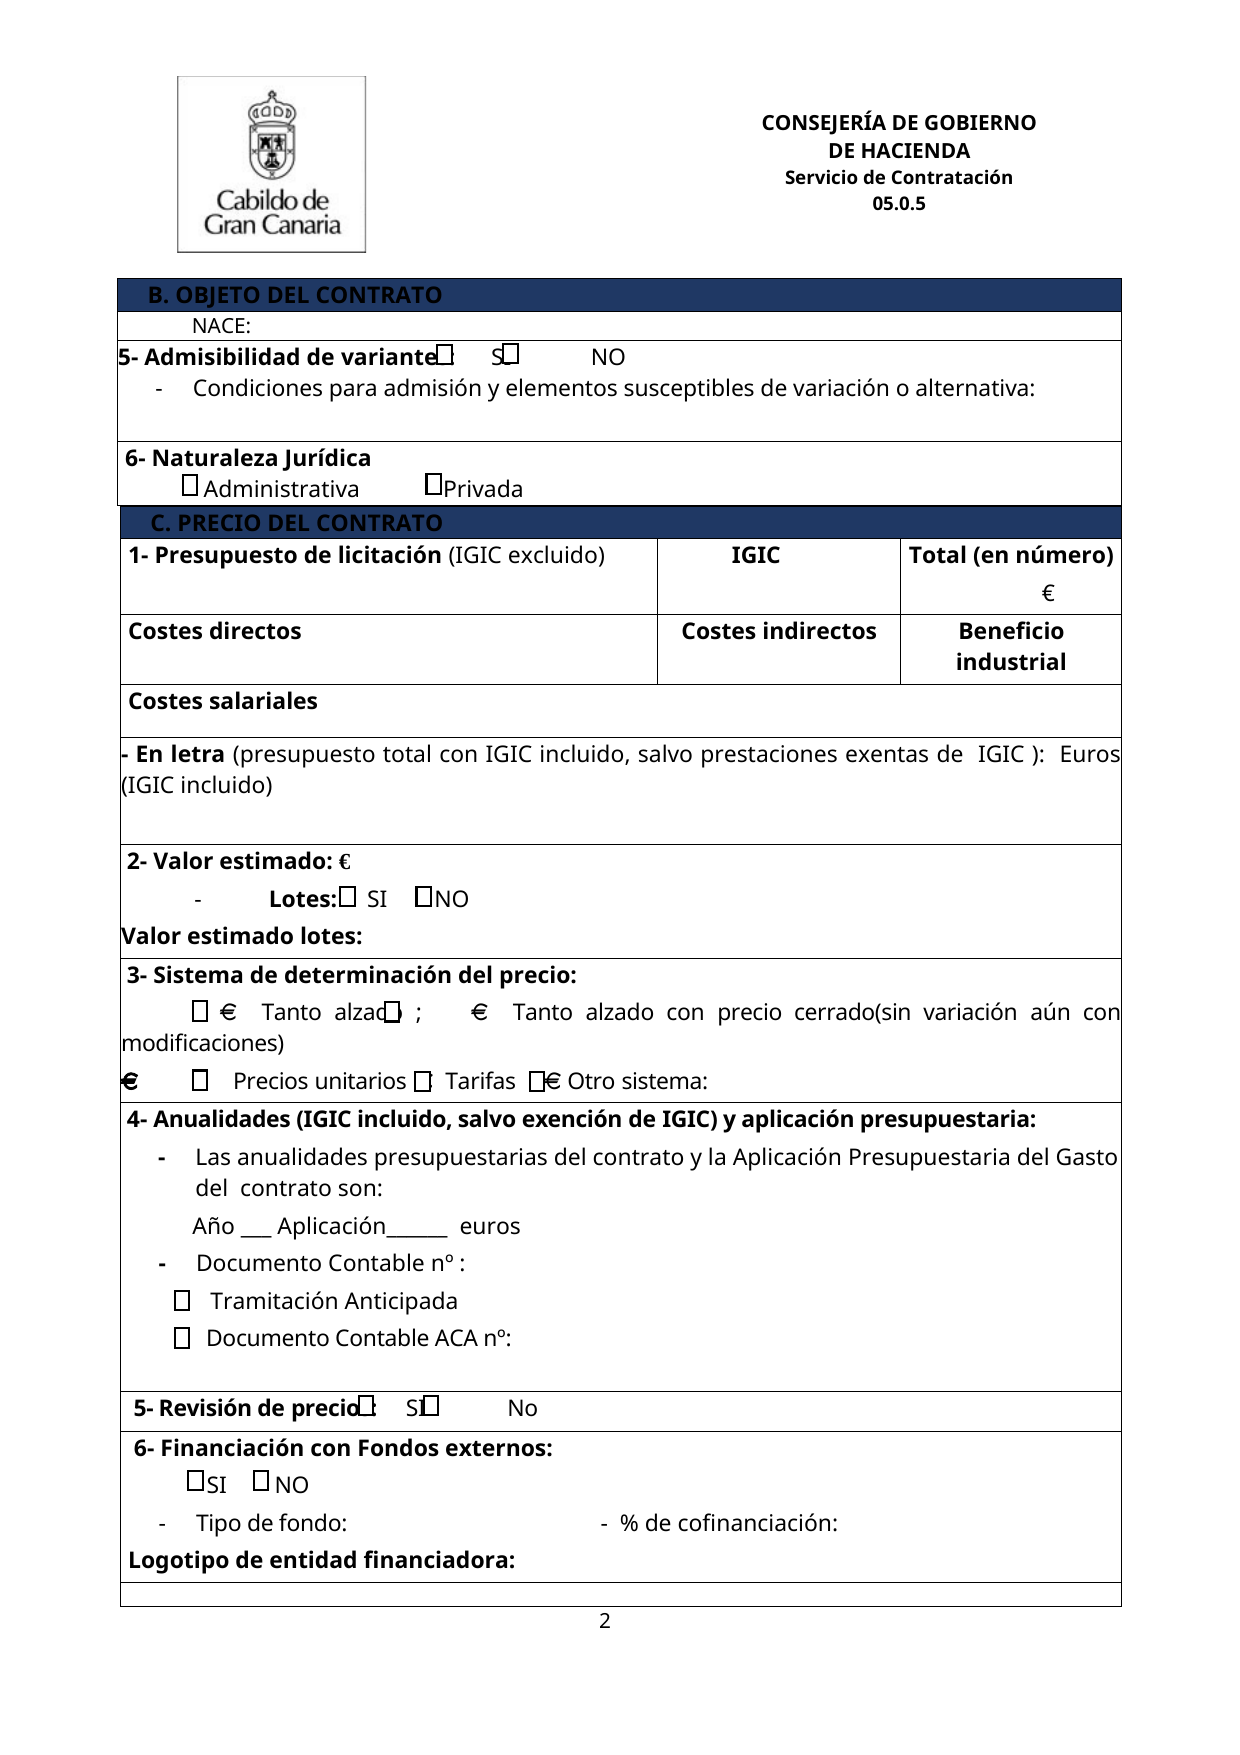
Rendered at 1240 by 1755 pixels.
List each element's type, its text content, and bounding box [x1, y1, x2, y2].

picture [177, 76, 367, 253]
table_cell Total (en número) € [901, 539, 1121, 614]
table_cell 5- Admisibilidad de variantes: SI NO Condiciones para admisión y elementos susceptibles de variación o alternativa: [118, 341, 1121, 441]
table_cell Costes directos [121, 615, 657, 684]
table_cell 3- Sistema de determinación del precio:  Tanto alzado ;  Tanto alzado con precio cerrado(sin variación aún con modificaciones)  Precios unitarios  Tarifas  Otro sistema: [121, 959, 1121, 1102]
table_cell - En letra (presupuesto total con IGIC incluido, salvo prestaciones exentas de IGIC ): Euros (IGIC incluido) [121, 738, 1121, 844]
table_cell IGIC [658, 539, 900, 614]
table_cell 1- Presupuesto de licitación (IGIC excluido) [121, 539, 657, 614]
table_cell [121, 1583, 1121, 1606]
table_cell 6- Naturaleza Jurídica Administrativa Privada [118, 442, 1121, 505]
table_cell 4- Anualidades (IGIC incluido, salvo exención de IGIC) y aplicación presupuestaria: Las anualidades presupuestarias del contrato y la Aplicación Presupuestaria del Gasto del contrato son: Año ___ Aplicación______ euros Documento Contable nº : Tramitación Anticipada Documento Contable ACA nº: [121, 1103, 1121, 1391]
table_cell 5- Revisión de precios: SI No [121, 1392, 1121, 1431]
table_header B. OBJETO DEL CONTRATO [118, 279, 1121, 311]
table_cell Beneficio industrial [901, 615, 1121, 684]
table_cell 2- Valor estimado: € Lotes: SI NO Valor estimado lotes: [121, 845, 1121, 957]
table_cell 6- Financiación con Fondos externos: SI NO Tipo de fondo: - % de cofinanciación: Logotipo de entidad financiadora: [121, 1432, 1121, 1582]
table_cell Costes indirectos [658, 615, 900, 684]
table_cell NACE: [118, 312, 1121, 340]
table_header C. PRECIO DEL CONTRATO [121, 507, 1121, 538]
table_cell Costes salariales [121, 685, 1121, 737]
